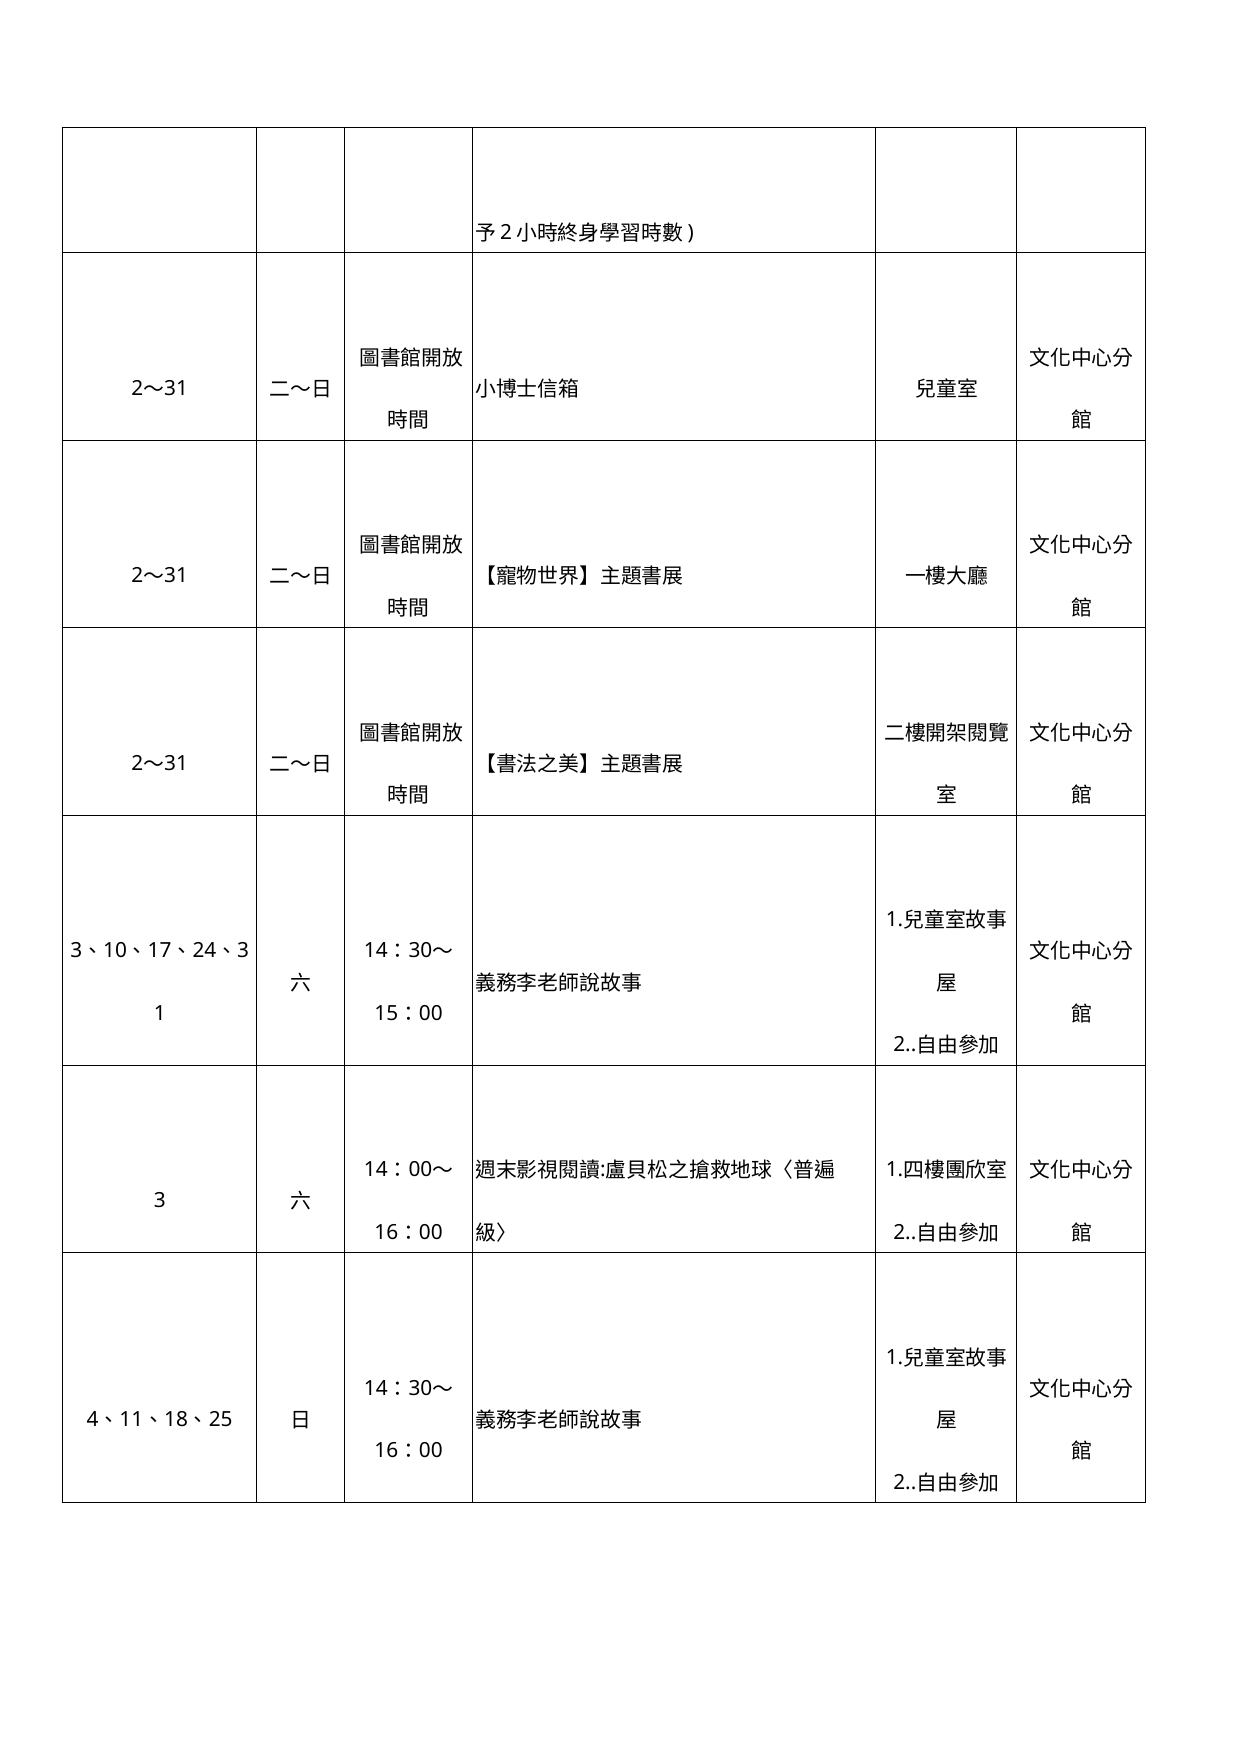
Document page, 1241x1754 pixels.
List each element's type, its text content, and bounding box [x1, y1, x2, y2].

table_cell 一樓大廳 [876, 441, 1016, 627]
table_cell 六 [257, 1066, 344, 1252]
table_cell 文化中心分館 [1017, 253, 1145, 439]
table_cell 1.兒童室故事屋 2..自由參加 [876, 816, 1016, 1064]
table_cell 圖書館開放時間 [345, 628, 472, 814]
table_cell 圖書館開放時間 [345, 441, 472, 627]
table_cell 週末影視閱讀:盧貝松之搶救地球〈普遍級〉 [473, 1066, 875, 1252]
table_cell [257, 128, 344, 252]
table_cell 六 [257, 816, 344, 1064]
table_cell 予2小時終身學習時數 ) [473, 128, 875, 252]
table_cell 圖書館開放時間 [345, 253, 472, 439]
table_cell 4、11、18、25 [63, 1253, 256, 1502]
table_cell 1.四樓團欣室 2..自由參加 [876, 1066, 1016, 1252]
table_cell 14：30～15：00 [345, 816, 472, 1064]
table_cell 【寵物世界】主題書展 [473, 441, 875, 627]
table_cell 1.兒童室故事屋 2..自由參加 [876, 1253, 1016, 1502]
table_cell 文化中心分館 [1017, 628, 1145, 814]
table_cell 二～日 [257, 441, 344, 627]
table_cell [63, 128, 256, 252]
table_cell 文化中心分館 [1017, 1253, 1145, 1502]
table_cell 二～日 [257, 628, 344, 814]
table_cell 文化中心分館 [1017, 441, 1145, 627]
table_cell 3、10、17、24、31 [63, 816, 256, 1064]
table_cell 【書法之美】主題書展 [473, 628, 875, 814]
table_cell 日 [257, 1253, 344, 1502]
table_cell 2～31 [63, 253, 256, 439]
table_cell [345, 128, 472, 252]
table_cell 2～31 [63, 441, 256, 627]
table_cell 兒童室 [876, 253, 1016, 439]
table_cell [1017, 128, 1145, 252]
table_cell 2～31 [63, 628, 256, 814]
table_cell 文化中心分館 [1017, 1066, 1145, 1252]
table_cell 文化中心分館 [1017, 816, 1145, 1064]
table_cell 3 [63, 1066, 256, 1252]
table_cell 二～日 [257, 253, 344, 439]
table_cell 14：30～16：00 [345, 1253, 472, 1502]
table_cell 14：00～16：00 [345, 1066, 472, 1252]
table_cell 小博士信箱 [473, 253, 875, 439]
table_cell [876, 128, 1016, 252]
table_cell 義務李老師說故事 [473, 1253, 875, 1502]
table_cell 二樓開架閱覽室 [876, 628, 1016, 814]
table_cell 義務李老師說故事 [473, 816, 875, 1064]
